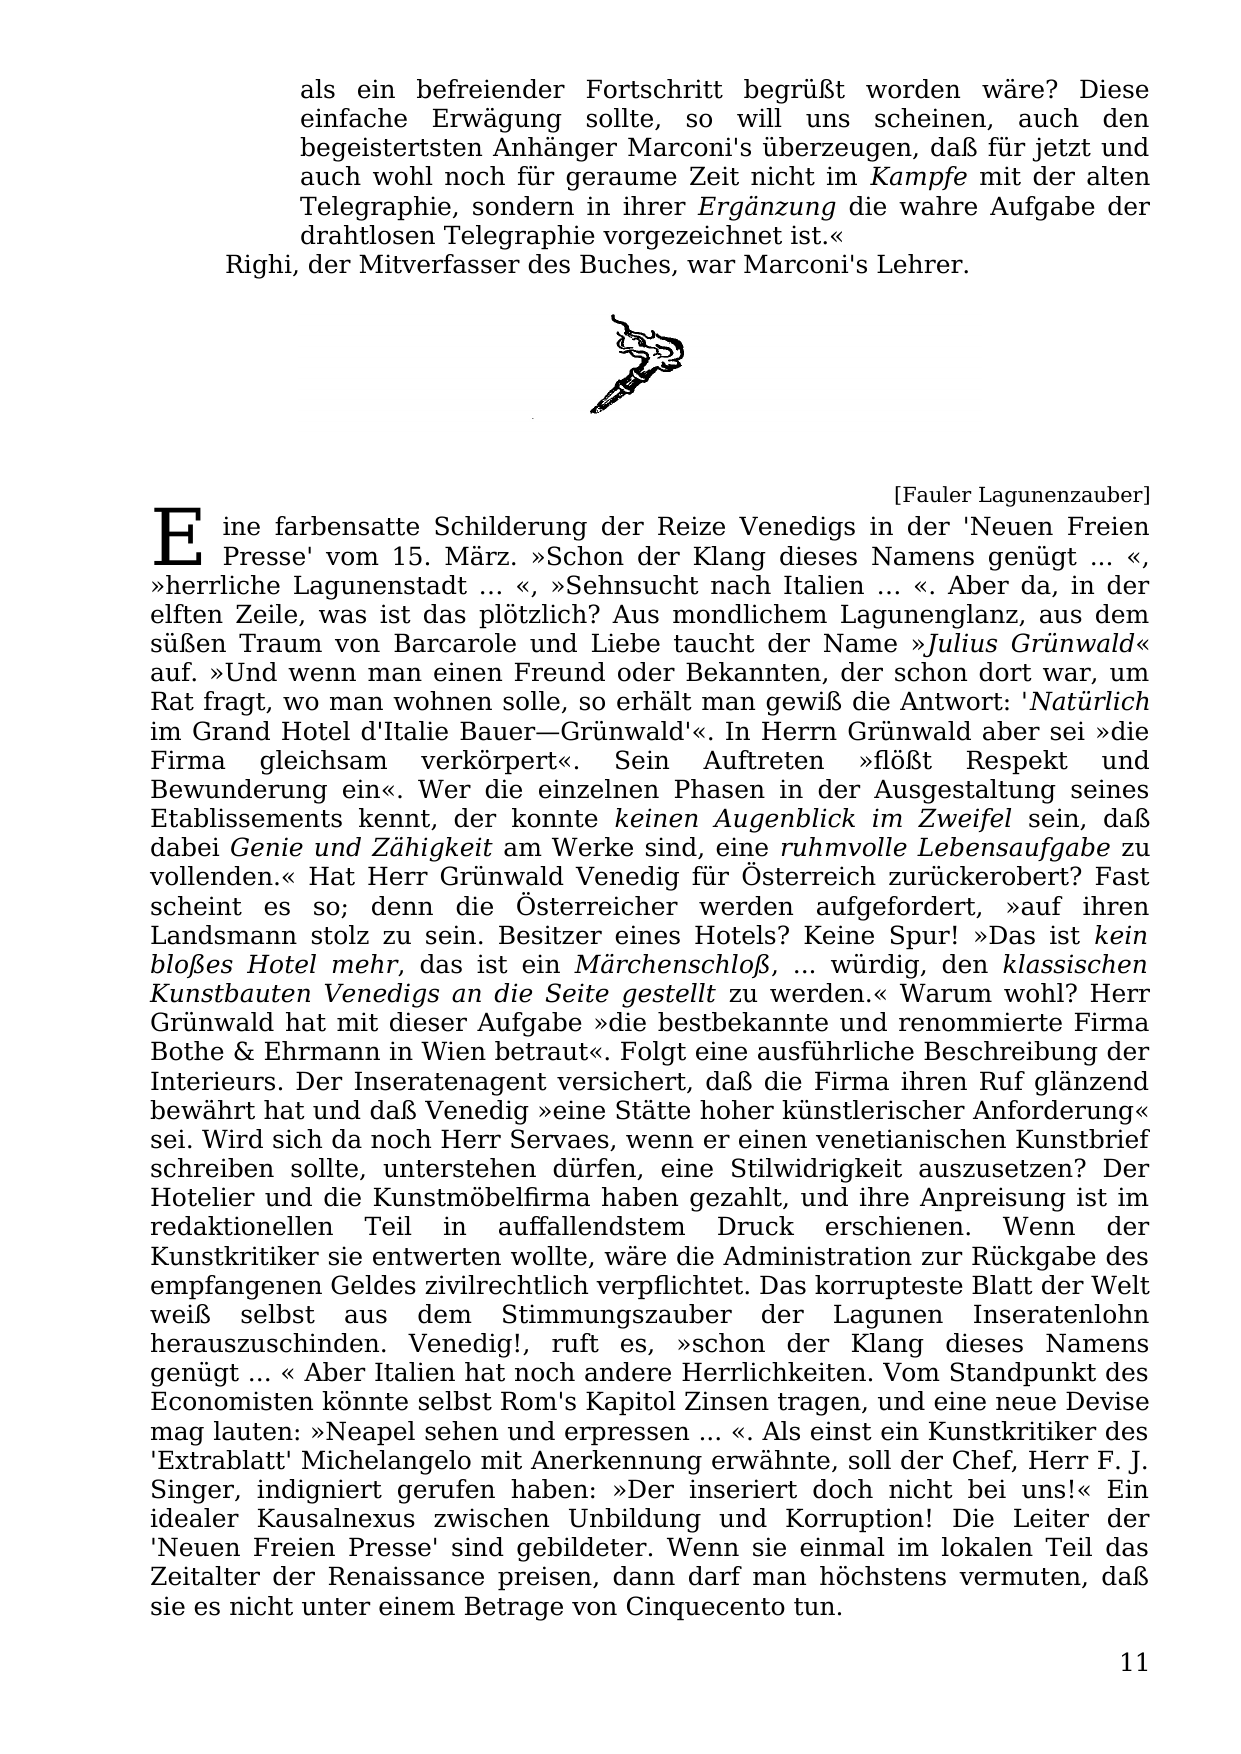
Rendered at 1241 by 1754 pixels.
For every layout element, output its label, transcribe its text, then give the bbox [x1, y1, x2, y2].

text als ein befreiender Fortschritt begrüßt worden wäre? Diese einfache Erwägung sollte, so will uns scheinen, auch den begeistertsten Anhänger Marconi's überzeugen, daß für jetzt und auch wohl noch für geraume Zeit nicht im Kampfe mit der alten Telegraphie, sondern in ihrer Ergänzung die wahre Aufgabe der drahtlosen Telegraphie vorgezeichnet ist.« [300, 75, 1151, 250]
picture [297, 304, 983, 432]
text [Fauler Lagunenzauber] [150, 483, 1151, 508]
text Eine farbensatte Schilderung der Reize Venedigs in der 'Neuen Freien Presse' vom 15. März. »Schon der Klang dieses Namens genügt ... «, »herrliche Lagunenstadt … «, »Sehnsucht nach Italien … «. Aber da, in der elften Zeile, was ist das plötzlich? Aus mondlichem Lagunenglanz, aus dem süßen Traum von Barcarole und Liebe taucht der Name »Julius Grünwald« auf. »Und wenn man einen Freund oder Bekannten, der schon dort war, um Rat fragt, wo man wohnen solle, so erhält man gewiß die Antwort: 'Natürlich im Grand Hotel d'Italie Bauer—Grünwald'«. In Herrn Grünwald aber sei »die Firma gleichsam verkörpert«. Sein Auftreten »flößt Respekt und Bewunderung ein«. Wer die einzelnen Phasen in der Ausgestaltung seines Etablissements kennt, der konnte keinen Augenblick im Zweifel sein, daß dabei Genie und Zähigkeit am Werke sind, eine ruhmvolle Lebensaufgabe zu vollenden.« Hat Herr Grünwald Venedig für Österreich zurückerobert? Fast scheint es so; denn die Österreicher werden aufgefordert, »auf ihren Landsmann stolz zu sein. Besitzer eines Hotels? Keine Spur! »Das ist kein bloßes Hotel mehr, das ist ein Märchenschloß, ... würdig, den klassischen Kunstbauten Venedigs an die Seite gestellt zu werden.« Warum wohl? Herr Grünwald hat mit dieser Aufgabe »die bestbekannte und renommierte Firma Bothe & Ehrmann in Wien betraut«. Folgt eine ausführliche Beschreibung der Interieurs. Der Inseratenagent versichert, daß die Firma ihren Ruf glänzend bewährt hat und daß Venedig »eine Stätte hoher künstlerischer Anforderung« sei. Wird sich da noch Herr Servaes, wenn er einen venetianischen Kunstbrief schreiben sollte, unterstehen dürfen, eine Stilwidrigkeit auszusetzen? Der Hotelier und die Kunstmöbelfirma haben gezahlt, und ihre Anpreisung ist im redaktionellen Teil in auffallendstem Druck erschienen. Wenn der Kunstkritiker sie entwerten wollte, wäre die Administration zur Rückgabe des empfangenen Geldes zivilrechtlich verpflichtet. Das korrupteste Blatt der Welt weiß selbst aus dem Stimmungszauber der Lagunen Inseratenlohn herauszuschinden. Venedig!, ruft es, »schon der Klang dieses Namens genügt ... « Aber Italien hat noch andere Herrlichkeiten. Vom Standpunkt des Economisten könnte selbst Rom's Kapitol Zinsen tragen, und eine neue Devise mag lauten: »Neapel sehen und erpressen ... «. Als einst ein Kunstkritiker des 'Extrablatt' Michelangelo mit Anerkennung erwähnte, soll der Chef, Herr F. J. Singer, indigniert gerufen haben: »Der inseriert doch nicht bei uns!« Ein idealer Kausalnexus zwischen Unbildung und Korruption! Die Leiter der 'Neuen Freien Presse' sind gebildeter. Wenn sie einmal im lokalen Teil das Zeitalter der Renaissance preisen, dann darf man höchstens vermuten, daß sie es nicht unter einem Betrage von Cinquecento tun. [150, 508, 1151, 1621]
text Righi, der Mitverfasser des Buches, war Marconi's Lehrer. [150, 250, 1151, 279]
